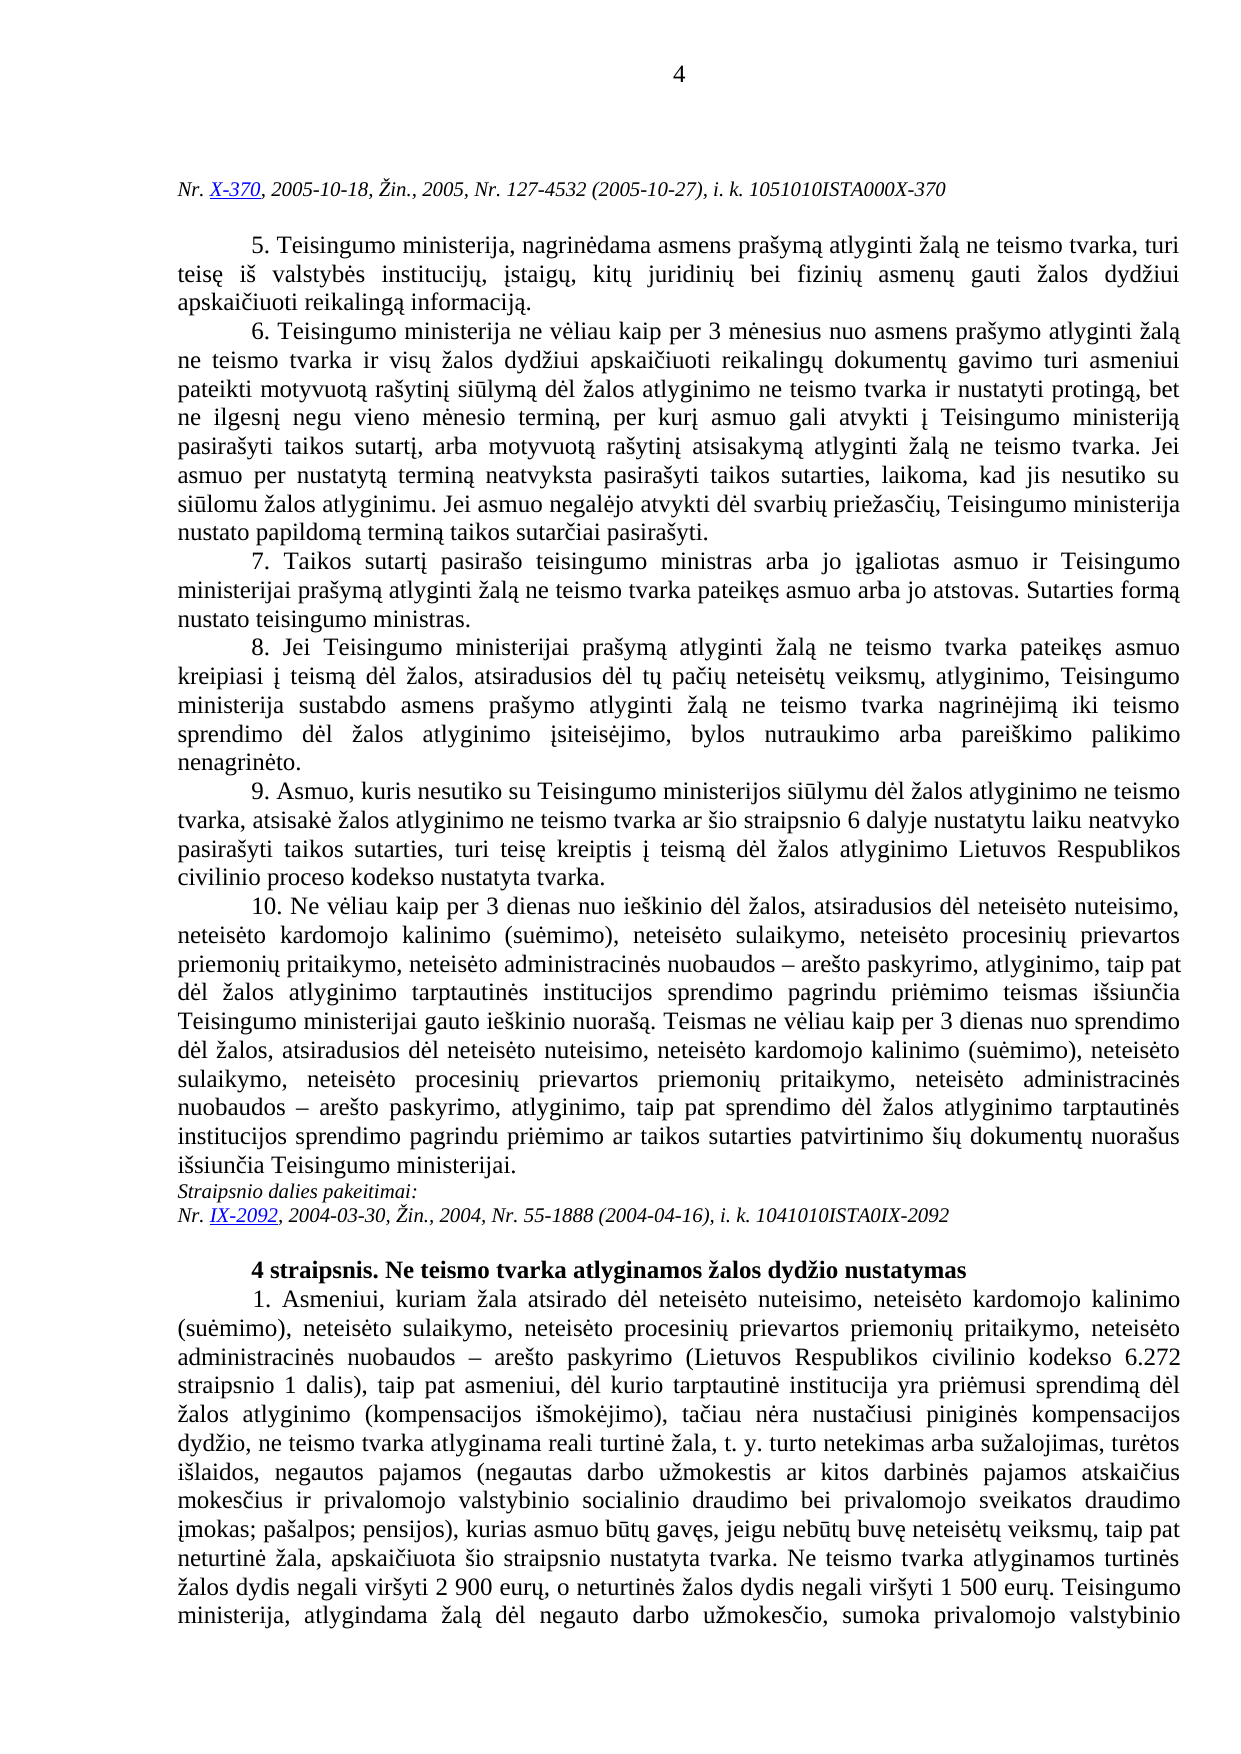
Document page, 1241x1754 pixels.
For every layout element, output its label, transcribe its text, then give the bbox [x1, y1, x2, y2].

text 8. Jei Teisingumo ministerijai prašymą atlyginti žalą ne teismo tvarka pateikęs asmuo kreipiasi į teismą dėl žalos, atsiradusios dėl tų pačių neteisėtų veiksmų, atlyginimo, Teisingumo ministerija sustabdo asmens prašymo atlyginti žalą ne teismo tvarka nagrinėjimą iki teismo sprendimo dėl žalos atlyginimo įsiteisėjimo, bylos nutraukimo arba pareiškimo palikimo nenagrinėto. [177, 632, 1181, 776]
text 4 straipsnis. Ne teismo tvarka atlyginamos žalos dydžio nustatymas [177, 1256, 1181, 1284]
text 7. Taikos sutartį pasirašo teisingumo ministras arba jo įgaliotas asmuo ir Teisingumo ministerijai prašymą atlyginti žalą ne teismo tvarka pateikęs asmuo arba jo atstovas. Sutarties formą nustato teisingumo ministras. [177, 546, 1181, 632]
text 9. Asmuo, kuris nesutiko su Teisingumo ministerijos siūlymu dėl žalos atlyginimo ne teismo tvarka, atsisakė žalos atlyginimo ne teismo tvarka ar šio straipsnio 6 dalyje nustatytu laiku neatvyko pasirašyti taikos sutarties, turi teisę kreiptis į teismą dėl žalos atlyginimo Lietuvos Respublikos civilinio proceso kodekso nustatyta tvarka. [177, 776, 1181, 891]
text 10. Ne vėliau kaip per 3 dienas nuo ieškinio dėl žalos, atsiradusios dėl neteisėto nuteisimo, neteisėto kardomojo kalinimo (suėmimo), neteisėto sulaikymo, neteisėto procesinių prievartos priemonių pritaikymo, neteisėto administracinės nuobaudos – arešto paskyrimo, atlyginimo, taip pat dėl žalos atlyginimo tarptautinės institucijos sprendimo pagrindu priėmimo teismas išsiunčia Teisingumo ministerijai gauto ieškinio nuorašą. Teismas ne vėliau kaip per 3 dienas nuo sprendimo dėl žalos, atsiradusios dėl neteisėto nuteisimo, neteisėto kardomojo kalinimo (suėmimo), neteisėto sulaikymo, neteisėto procesinių prievartos priemonių pritaikymo, neteisėto administracinės nuobaudos – arešto paskyrimo, atlyginimo, taip pat sprendimo dėl žalos atlyginimo tarptautinės institucijos sprendimo pagrindu priėmimo ar taikos sutarties patvirtinimo šių dokumentų nuorašus išsiunčia Teisingumo ministerijai. [177, 891, 1181, 1179]
text 5. Teisingumo ministerija, nagrinėdama asmens prašymą atlyginti žalą ne teismo tvarka, turi teisę iš valstybės institucijų, įstaigų, kitų juridinių bei fizinių asmenų gauti žalos dydžiui apskaičiuoti reikalingą informaciją. [177, 230, 1181, 316]
text 1. Asmeniui, kuriam žala atsirado dėl neteisėto nuteisimo, neteisėto kardomojo kalinimo (suėmimo), neteisėto sulaikymo, neteisėto procesinių prievartos priemonių pritaikymo, neteisėto administracinės nuobaudos – arešto paskyrimo (Lietuvos Respublikos civilinio kodekso 6.272 straipsnio 1 dalis), taip pat asmeniui, dėl kurio tarptautinė institucija yra priėmusi sprendimą dėl žalos atlyginimo (kompensacijos išmokėjimo), tačiau nėra nustačiusi piniginės kompensacijos dydžio, ne teismo tvarka atlyginama reali turtinė žala, t. y. turto netekimas arba sužalojimas, turėtos išlaidos, negautos pajamos (negautas darbo užmokestis ar kitos darbinės pajamos atskaičius mokesčius ir privalomojo valstybinio socialinio draudimo bei privalomojo sveikatos draudimo įmokas; pašalpos; pensijos), kurias asmuo būtų gavęs, jeigu nebūtų buvę neteisėtų veiksmų, taip pat neturtinė žala, apskaičiuota šio straipsnio nustatyta tvarka. Ne teismo tvarka atlyginamos turtinės žalos dydis negali viršyti 2 900 eurų, o neturtinės žalos dydis negali viršyti 1 500 eurų. Teisingumo ministerija, atlygindama žalą dėl negauto darbo užmokesčio, sumoka privalomojo valstybinio [177, 1284, 1181, 1629]
text Nr. X-370, 2005-10-18, Žin., 2005, Nr. 127-4532 (2005-10-27), i. k. 1051010ISTA000X-370 [177, 177, 1181, 201]
text Nr. IX-2092, 2004-03-30, Žin., 2004, Nr. 55-1888 (2004-04-16), i. k. 1041010ISTA0IX-2092 [177, 1203, 1181, 1227]
text 6. Teisingumo ministerija ne vėliau kaip per 3 mėnesius nuo asmens prašymo atlyginti žalą ne teismo tvarka ir visų žalos dydžiui apskaičiuoti reikalingų dokumentų gavimo turi asmeniui pateikti motyvuotą rašytinį siūlymą dėl žalos atlyginimo ne teismo tvarka ir nustatyti protingą, bet ne ilgesnį negu vieno mėnesio terminą, per kurį asmuo gali atvykti į Teisingumo ministeriją pasirašyti taikos sutartį, arba motyvuotą rašytinį atsisakymą atlyginti žalą ne teismo tvarka. Jei asmuo per nustatytą terminą neatvyksta pasirašyti taikos sutarties, laikoma, kad jis nesutiko su siūlomu žalos atlyginimu. Jei asmuo negalėjo atvykti dėl svarbių priežasčių, Teisingumo ministerija nustato papildomą terminą taikos sutarčiai pasirašyti. [177, 316, 1181, 546]
text Straipsnio dalies pakeitimai: [177, 1179, 1181, 1203]
